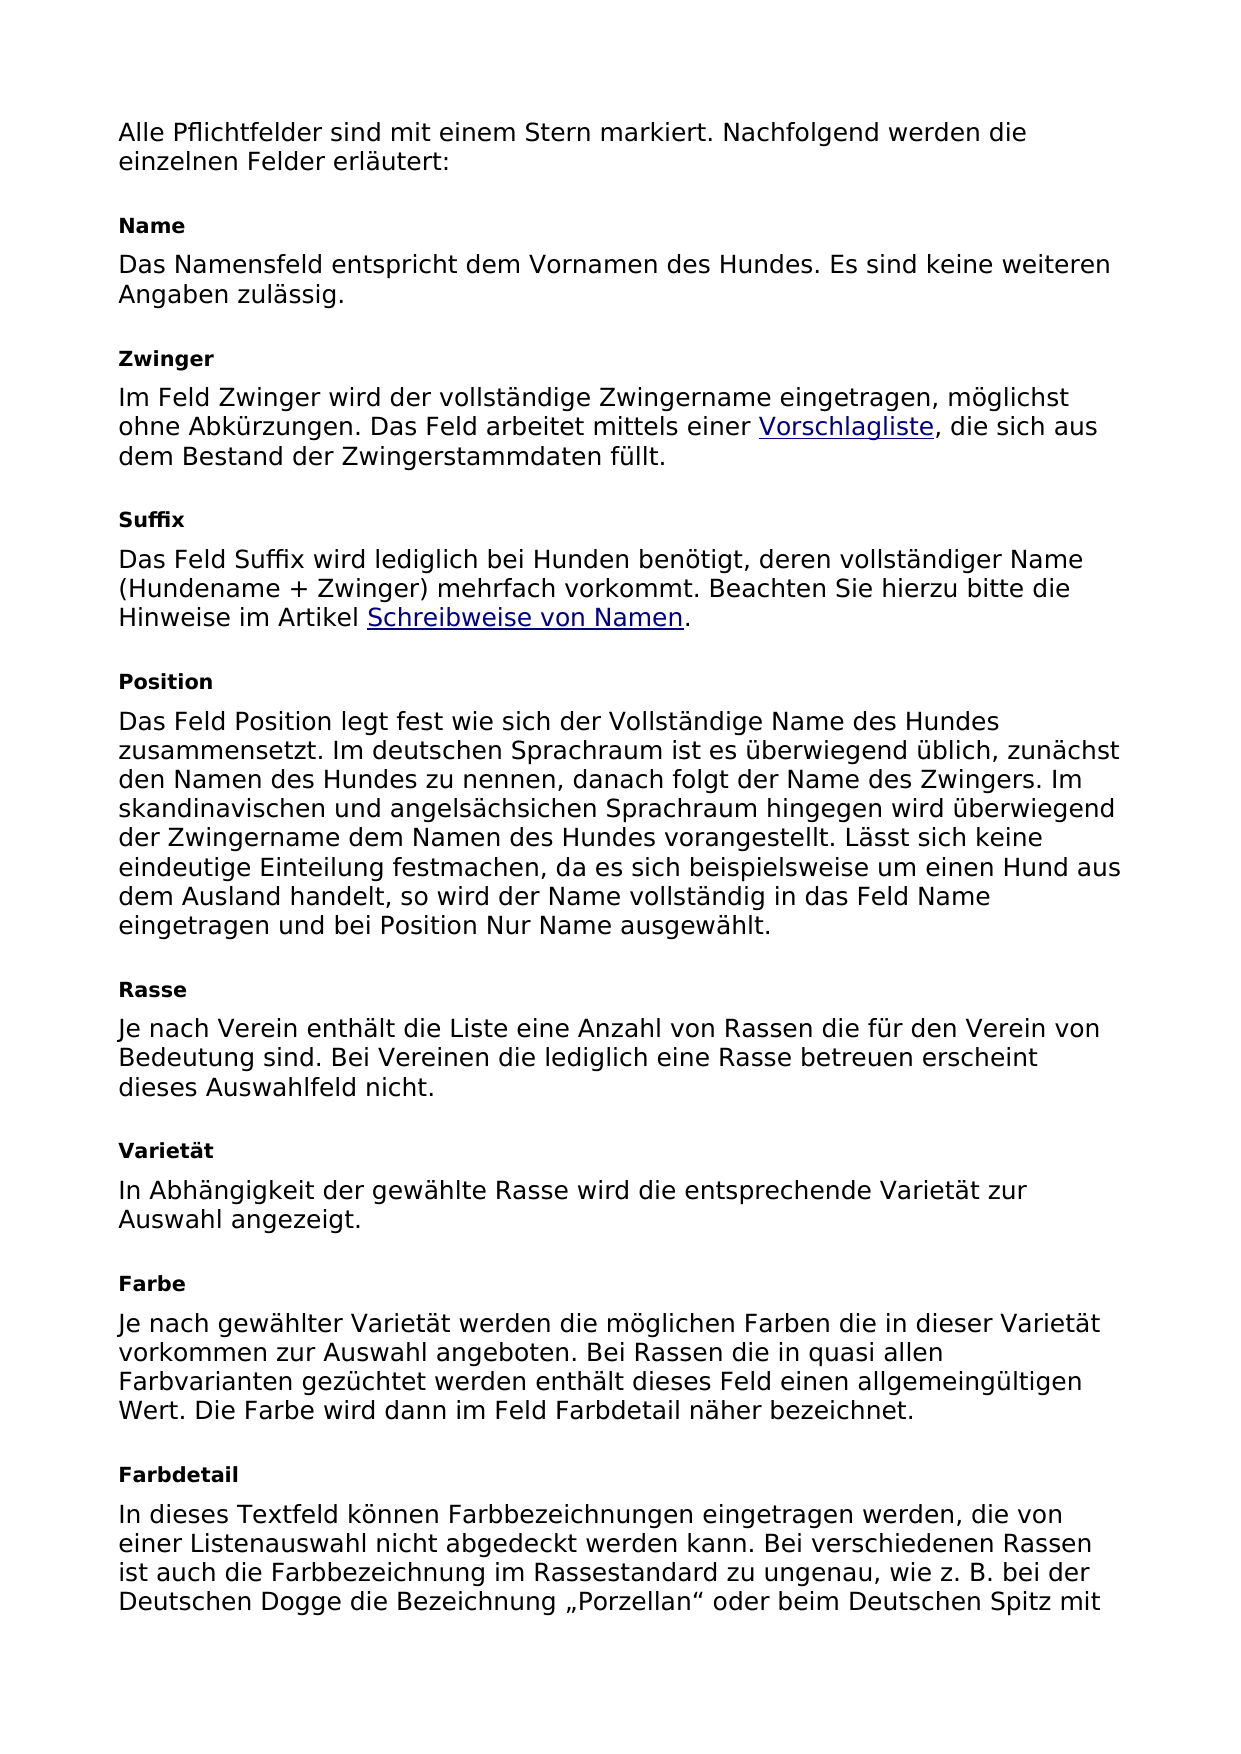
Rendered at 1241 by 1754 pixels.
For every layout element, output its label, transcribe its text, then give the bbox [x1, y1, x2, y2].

subtitle Name [118, 214, 1122, 238]
subtitle Suffix [118, 508, 1122, 533]
text Im Feld Zwinger wird der vollständige Zwingername eingetragen, möglichst ohne Abkürzungen. Das Feld arbeitet mittels einer Vorschlagliste, die sich aus dem Bestand der Zwingerstammdaten füllt. [118, 383, 1122, 471]
subtitle Position [118, 670, 1122, 694]
text In Abhängigkeit der gewählte Rasse wird die entsprechende Varietät zur Auswahl angezeigt. [118, 1176, 1122, 1234]
subtitle Rasse [118, 978, 1122, 1002]
subtitle Farbdetail [118, 1463, 1122, 1487]
text Das Feld Suffix wird lediglich bei Hunden benötigt, deren vollständiger Name (Hundename + Zwinger) mehrfach vorkommt. Beachten Sie hierzu bitte die Hinweise im Artikel Schreibweise von Namen. [118, 545, 1122, 633]
text Je nach Verein enthält die Liste eine Anzahl von Rassen die für den Verein von Bedeutung sind. Bei Vereinen die lediglich eine Rasse betreuen erscheint dieses Auswahlfeld nicht. [118, 1014, 1122, 1102]
text Das Feld Position legt fest wie sich der Vollständige Name des Hundes zusammensetzt. Im deutschen Sprachraum ist es überwiegend üblich, zunächst den Namen des Hundes zu nennen, danach folgt der Name des Zwingers. Im skandinavischen und angelsächsichen Sprachraum hingegen wird überwiegend der Zwingername dem Namen des Hundes vorangestellt. Lässt sich keine eindeutige Einteilung festmachen, da es sich beispielsweise um einen Hund aus dem Ausland handelt, so wird der Name vollständig in das Feld Name eingetragen und bei Position Nur Name ausgewählt. [118, 707, 1122, 940]
text Das Namensfeld entspricht dem Vornamen des Hundes. Es sind keine weiteren Angaben zulässig. [118, 251, 1122, 309]
subtitle Farbe [118, 1272, 1122, 1296]
subtitle Zwinger [118, 347, 1122, 371]
subtitle Varietät [118, 1139, 1122, 1164]
text Je nach gewählter Varietät werden die möglichen Farben die in dieser Varietät vorkommen zur Auswahl angeboten. Bei Rassen die in quasi allen Farbvarianten gezüchtet werden enthält dieses Feld einen allgemeingültigen Wert. Die Farbe wird dann im Feld Farbdetail näher bezeichnet. [118, 1309, 1122, 1426]
text Alle Pflichtfelder sind mit einem Stern markiert. Nachfolgend werden die einzelnen Felder erläutert: [118, 118, 1122, 176]
text In dieses Textfeld können Farbbezeichnungen eingetragen werden, die von einer Listenauswahl nicht abgedeckt werden kann. Bei verschiedenen Rassen ist auch die Farbbezeichnung im Rassestandard zu ungenau, wie z. B. bei der Deutschen Dogge die Bezeichnung „Porzellan“ oder beim Deutschen Spitz mit [118, 1500, 1122, 1616]
